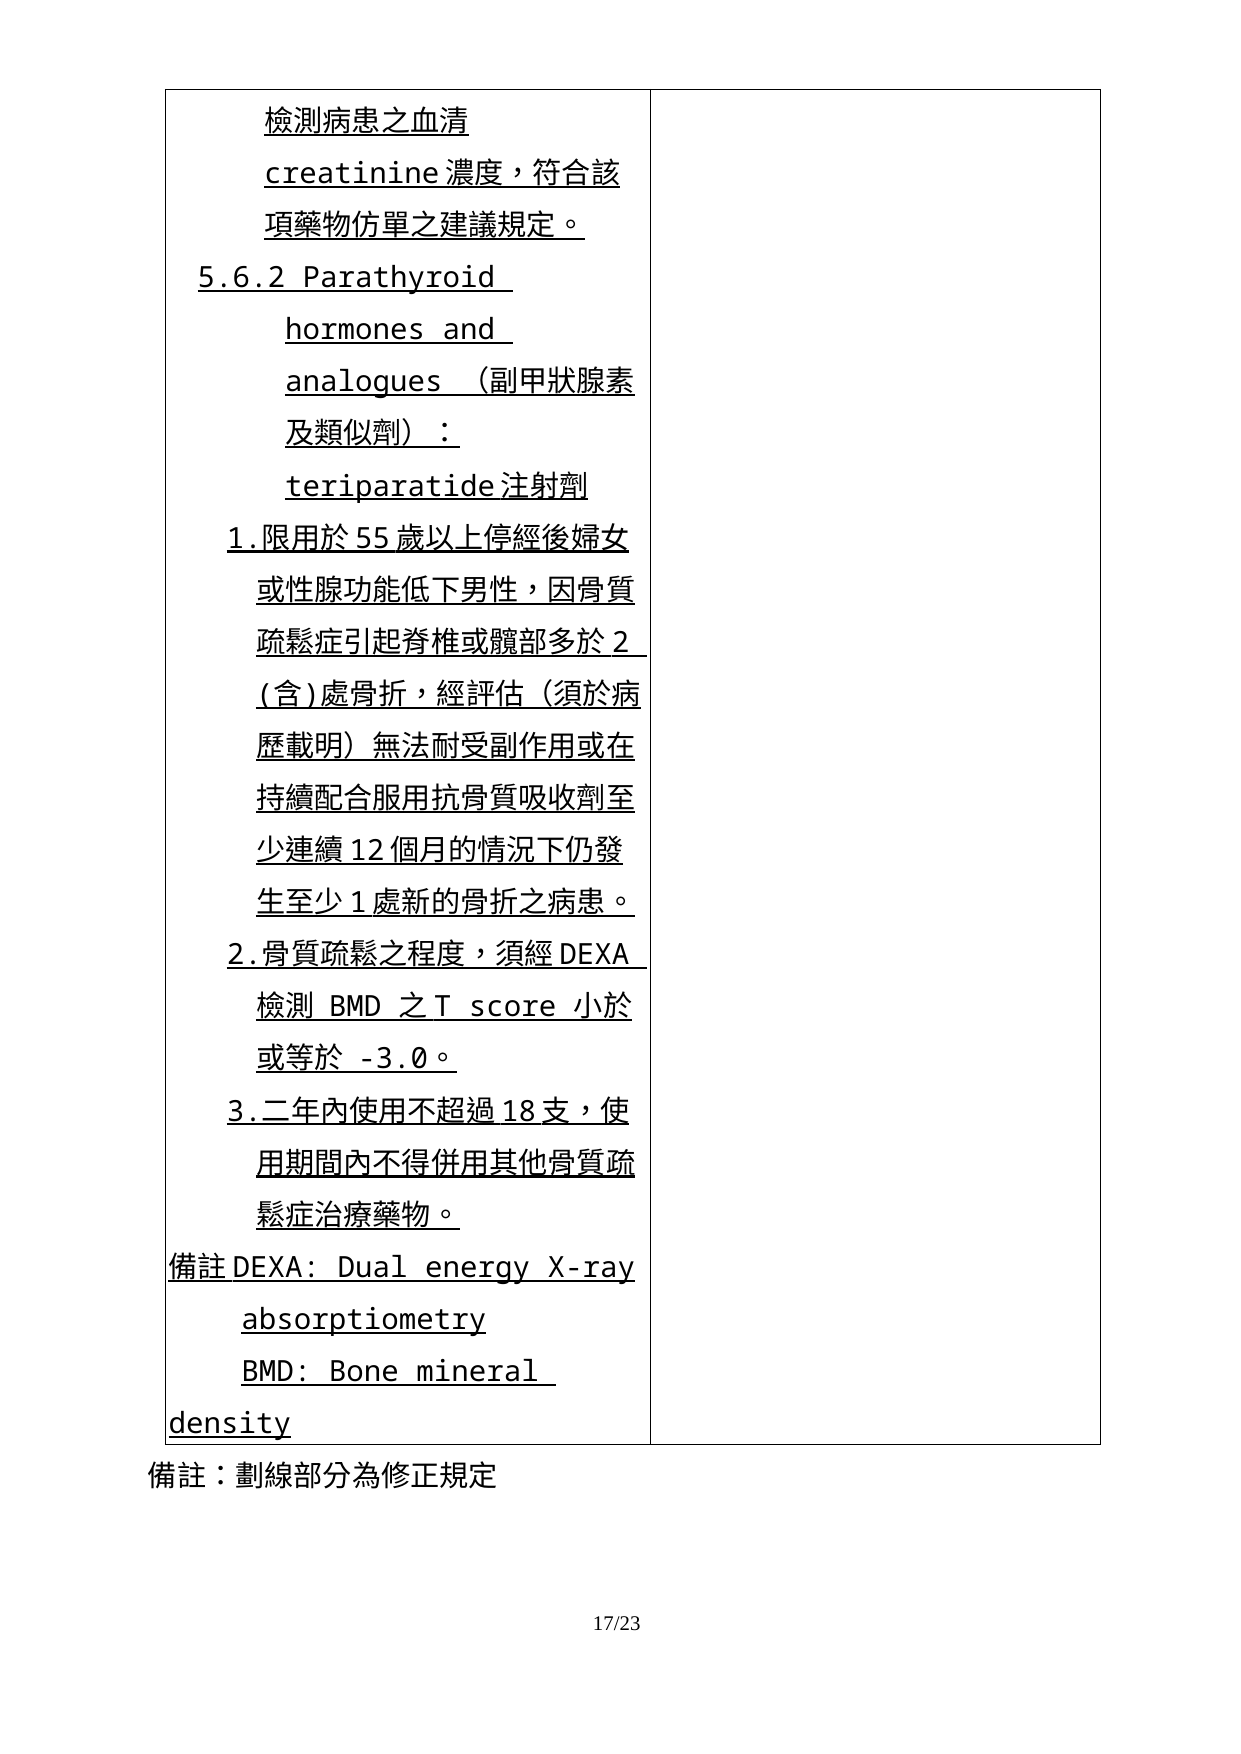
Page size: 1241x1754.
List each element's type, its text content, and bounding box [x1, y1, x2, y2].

text 備註：劃線部分為修正規定 [148, 1445, 1092, 1497]
table_cell 5.5. 其他Miscellaneous 5.5.2.抑鈣激素製劑 (Salmon calcitonin nasal spray，injection) ： 限惡性疾病之高血鈣症或變形性骨炎 ( Paget's disease) 或停經後骨質疏鬆症引起之骨折（85/10/1、93/8/1）。 5.5.3. Bisphosphonate 5.5.3.1.Alendronate（如Fosamax）：(87/11/1、91/7/1、91/10/1、93/8/1) 1.需同時符合下列各項規定者： (1)停經後婦女或男性因骨質疏鬆症引起之脊椎壓迫性骨折或髖骨骨折病患（需於病歷詳細記載）。(93/8/1) (2)血清肌酸酐 (serum creatinine) 小於或等於1.6mg/dl的患者。 2.藥品不得併用calcitonin、raloxifene及活性維生素D3等藥物。 5.5.3.2.Clodronate；pamidronate：（85/1/1、87/4/1、93/2/1、96/1/1）限符合下列條件之一患者使用： 1.血清鈣濃度超過2.75 mmol/L (11.0mg/dL)或游離鈣大於5.6mg/dL者。 2.惡性腫瘤之蝕骨性骨頭轉移之病患，在使用嗎啡、可待因等止痛劑後仍不易控制者 3.Multiple Myeloma, Breast Cancer, Prostate Cancer併有蝕骨性骨轉移之病患(96/1/1)。 5.5.3.3.Zoledronic acid：(93/6/1、93/12/1、96/1/1、98/6/1) 5.5.3.3.1.Zoledronic acid 4mg/vial (如Zometa powder for solution for infusion 4mg) (98/6/1) 限符合下列條件之一患者使用： 1.用於治療惡性腫瘤之高血鈣併發症(HCM)，且限用於血清鈣濃度超過2.75mmol/L (11.0mg/dL)或游離鈣大於5.6mg/dL (93/6/1)。 2.Multiple Myeloma, Breast Cancer, Prostate Cancer併有蝕骨性骨轉移之病患 (96/1/1)。 5.5.3.3.2.Zoledronic acid 5mg (Aclasta 5mg/100mL solution for infusion) ( 98/6/1) 限同時符合下列各項規定： 1.變形性骨炎(Paget's disease)或停經後婦女因骨質疏鬆症(BMD T score < -2.5 SD) 引起之脊椎壓迫性骨折或髖骨骨折（需於病歷詳細記載）。 2.血清肌酸酐小於或等於1.6 mg/dL。 3.本品不得併用其他骨質疏鬆症治療藥。 5.5.3.4. Etidronate（如Etibon）：(87/10/1) 限用於Paget’s disease之症狀治療及異位性骨化症之治療。 5.5.3.5.Risedronate sodium（如Actonel）（94/4/1） 1.需同時符合下列各項規定： (1)停經後婦女因骨質疏鬆症引起之脊椎壓迫性骨折或髖骨骨折病患（需於病歷詳細記載）。 (2)血清肌酸酐 (serum creatinine) 小於或等於1.6mg/dl的患者。 2.本藥品不得併用calcitonin、raloxifene及活性維生素D3等藥物。 5.5.3.6.Ibandronic acid: (96/8/1、97/8/1) 5.5.3.6.1.Ibandronic acid 2mg/2mL；6mg/6mL（如Bondronat concentrate for solution for infusion）(96/8/1) 限符合下列條件之一患者使用： (1)限用於治療惡性腫瘤之高血鈣併發症，且限用於血清鈣濃度超過2.75mmol/L (11.0mg/dL)或游離鈣大於5.6mg/dL者。 (2)限Breast Cancer併有蝕骨性骨轉移之病患。 5.5.3.6.2.Ibandronic acid 3mg/3ml（如Bonviva 3mg/3ml solution for injection)(97/8/1) 限同時符合下列各項規定： (1)停經後婦女因骨質疏鬆症 (BMD TSCORE < -2.5 SD) 引起之脊椎壓迫性骨折（需於病歷詳細記載）。 (2)血清肌酸酐 (serum creatinine) 小於或等於2.3mg/dl的患者。 (3)本藥品不得併用calcitonin、raloxifene及活性維生素D3等藥物。 5.5.4.Raloxifene hydrochloride （如Evista 60mg Tablets）：（90/4/1、（94/4/1）91/10/1） 1.停經後婦女因骨質疏鬆症引起之脊椎壓迫性骨折或髖骨骨折病患（需於病歷詳細記載）。 2.每日最大劑量60 mg。 3.本藥品不得併用bisphosphonates、calcitonin、活性維生素D3等藥物及雌激素等藥物。 5.5.5 Teriparatide (如Forteo注射劑) (94/5/1) 1.適用於因嚴重骨質疏鬆症而造成二個（含）以上脊椎或一個髖骨骨折之患者。 2.使用期限不得逾18個月。 3.以X光或DXA形態測定時，應將壓迫性程度記錄於報告中。 4.本藥品不得併用bisphosphonates、calcitonin、raloxifene及活性維生素D3等藥物併用。 5.6.無 [651, 90, 1100, 1444]
table_cell 檢測病患之血清creatinine濃度，符合該項藥物仿單之建議規定。 5.6.2 Parathyroid hormones and analogues （副甲狀腺素及類似劑）：teriparatide注射劑 1.限用於55歲以上停經後婦女或性腺功能低下男性，因骨質疏鬆症引起脊椎或髖部多於2 (含)處骨折，經評估（須於病歷載明）無法耐受副作用或在持續配合服用抗骨質吸收劑至少連續12個月的情況下仍發生至少1處新的骨折之病患。 2.骨質疏鬆之程度，須經DEXA 檢測 BMD 之T score 小於或等於 -3.0。 3.二年內使用不超過18支，使用期間內不得併用其他骨質疏鬆症治療藥物。 備註DEXA: Dual energy X-ray absorptiometry BMD: Bone mineral density [166, 90, 650, 1444]
